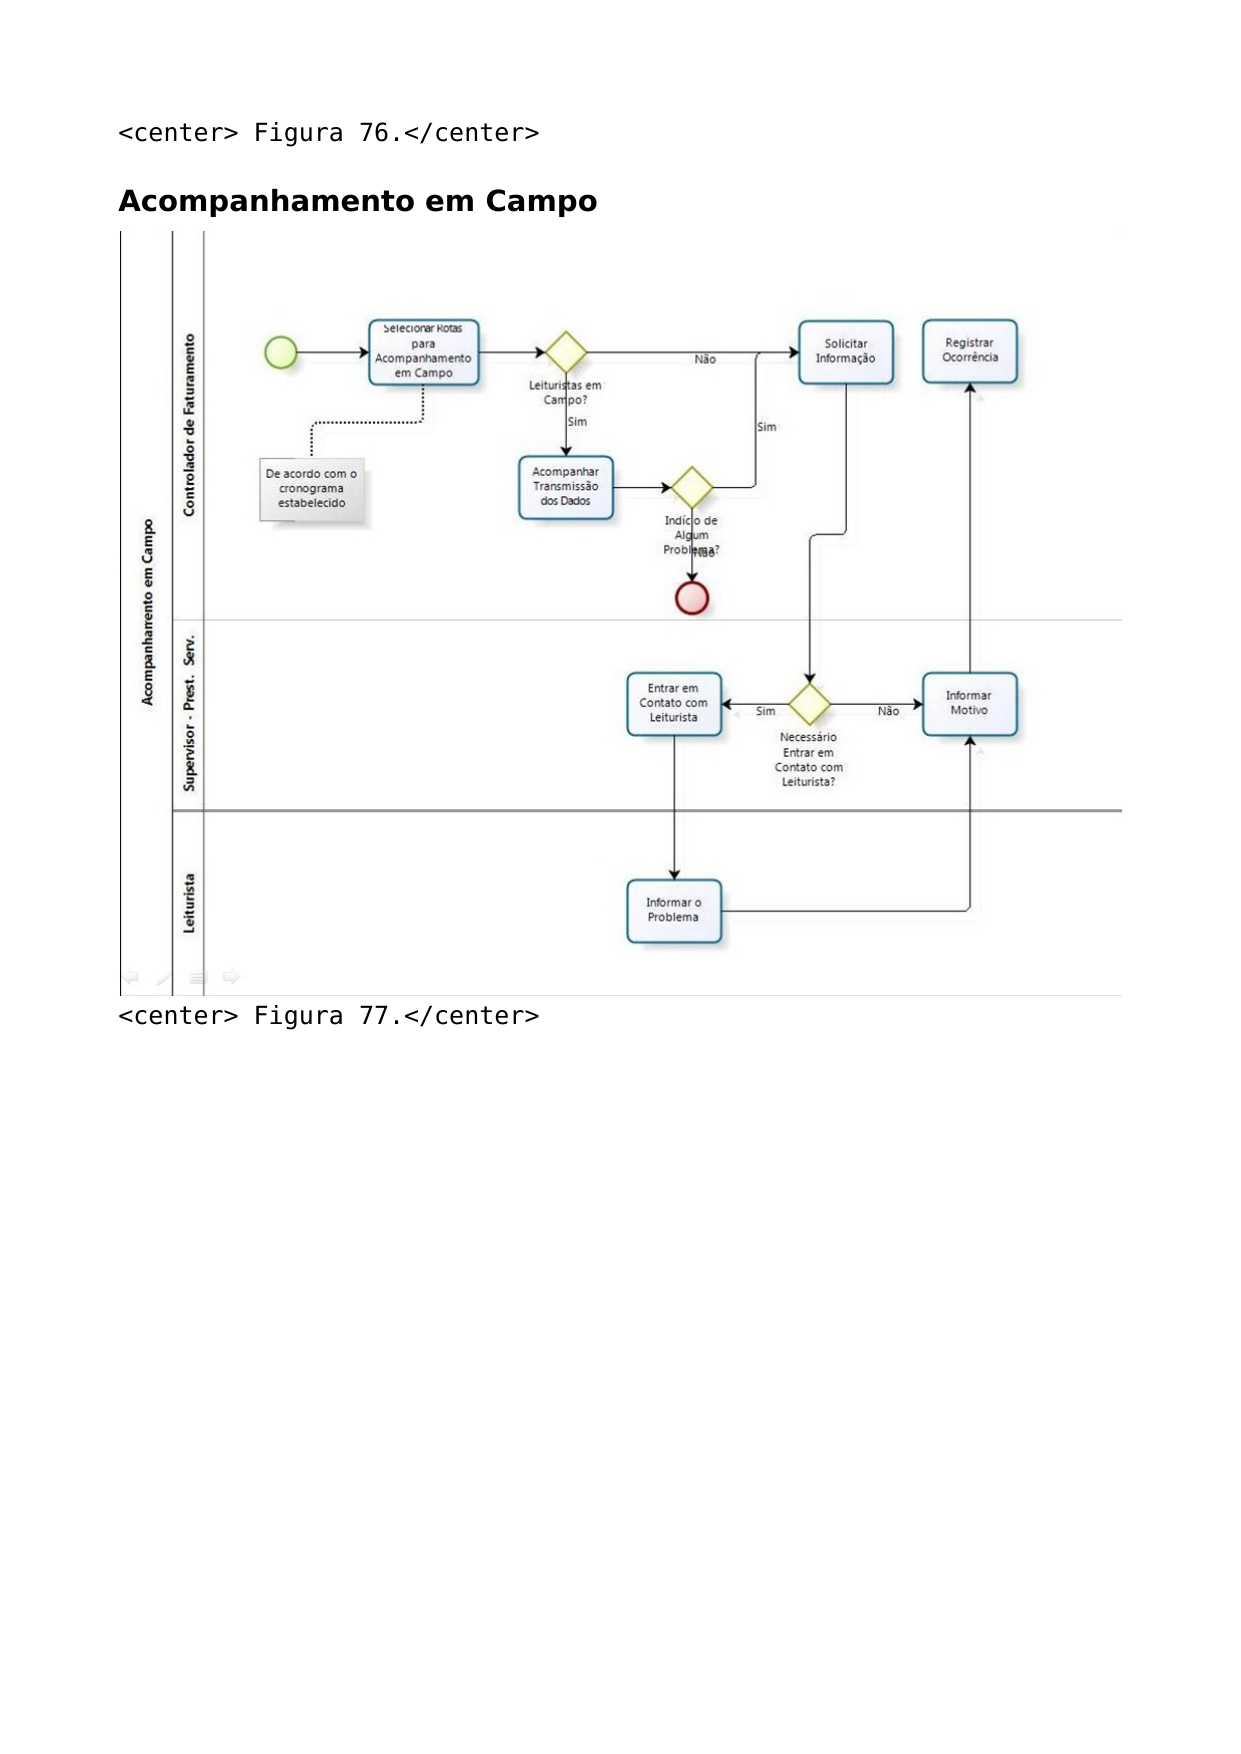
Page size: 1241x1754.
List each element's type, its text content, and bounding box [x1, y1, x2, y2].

subtitle Acompanhamento em Campo [118, 185, 1122, 219]
text <center> Figura 76.</center> [118, 118, 1122, 147]
picture [118, 231, 1123, 996]
text <center> Figura 77.</center> [118, 996, 1122, 1031]
